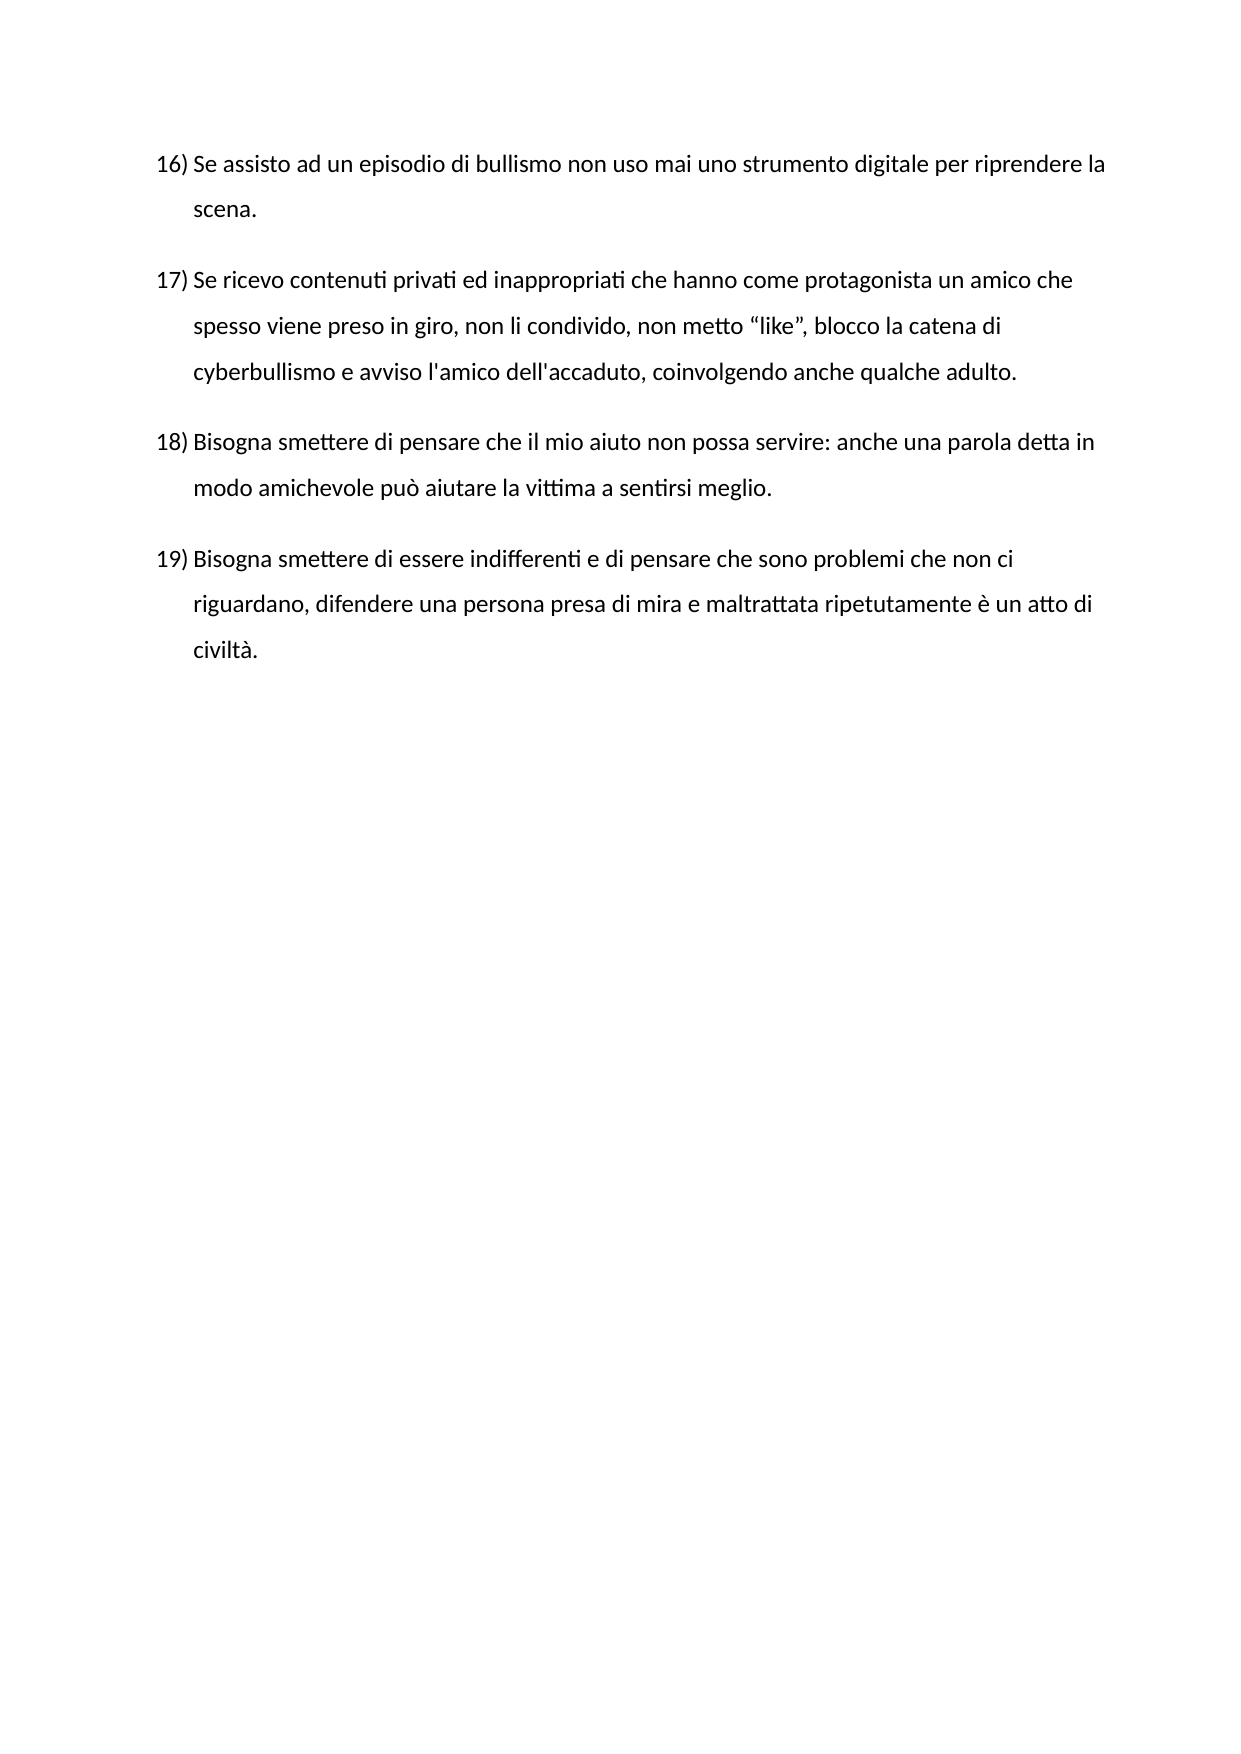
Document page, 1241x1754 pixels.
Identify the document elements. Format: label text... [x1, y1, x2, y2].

list Se assisto ad un episodio di bullismo non uso mai uno strumento digitale per riprendere la scena. [156, 148, 1122, 224]
list Se ricevo contenuti privati ed inappropriati che hanno come protagonista un amico che spesso viene preso in giro, non li condivido, non metto “like”, blocco la catena di cyberbullismo e avviso l'amico dell'accaduto, coinvolgendo anche qualche adulto. [156, 264, 1122, 386]
list Bisogna smettere di essere indifferenti e di pensare che sono problemi che non ci riguardano, difendere una persona presa di mira e maltrattata ripetutamente è un atto di civiltà. [156, 543, 1122, 665]
list Bisogna smettere di pensare che il mio aiuto non possa servire: anche una parola detta in modo amichevole può aiutare la vittima a sentirsi meglio. [156, 426, 1122, 503]
